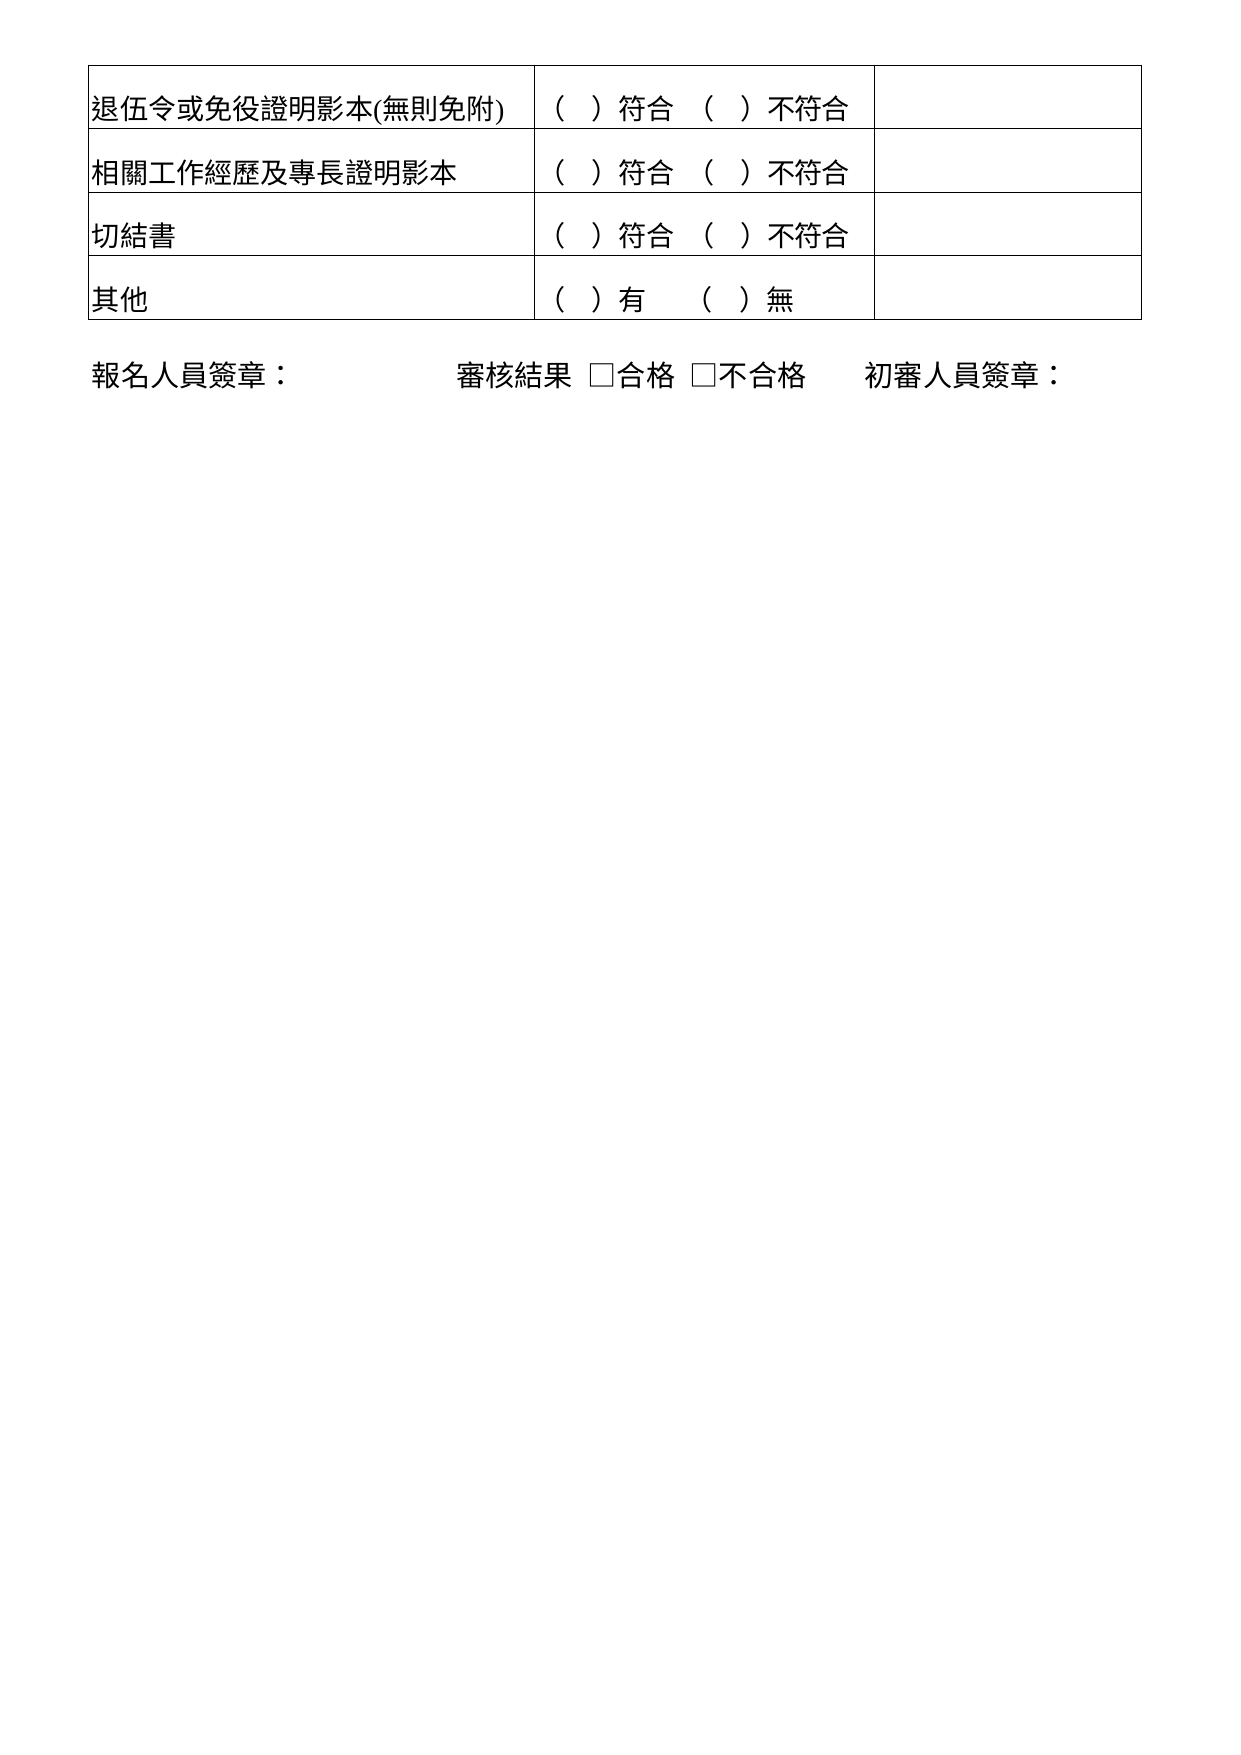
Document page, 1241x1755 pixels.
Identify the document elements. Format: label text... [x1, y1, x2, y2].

table_cell 其他 [89, 256, 534, 319]
table_cell 切結書 [89, 193, 534, 255]
table_cell 退伍令或免役證明影本(無則免附) [89, 66, 534, 128]
table_cell [875, 193, 1141, 255]
table_cell （ ）有 （ ）無 [535, 256, 874, 319]
table_cell （ ）符合 （ ）不符合 [535, 66, 874, 128]
table_cell [875, 129, 1141, 192]
table_cell 相關工作經歷及專長證明影本 [89, 129, 534, 192]
table_cell （ ）符合 （ ）不符合 [535, 193, 874, 255]
table_cell [875, 66, 1141, 128]
table_cell [875, 256, 1141, 319]
table_cell 報名人員簽章： 審核結果 □合格 □不合格 初審人員簽章： [89, 320, 1142, 395]
table_cell （ ）符合 （ ）不符合 [535, 129, 874, 192]
